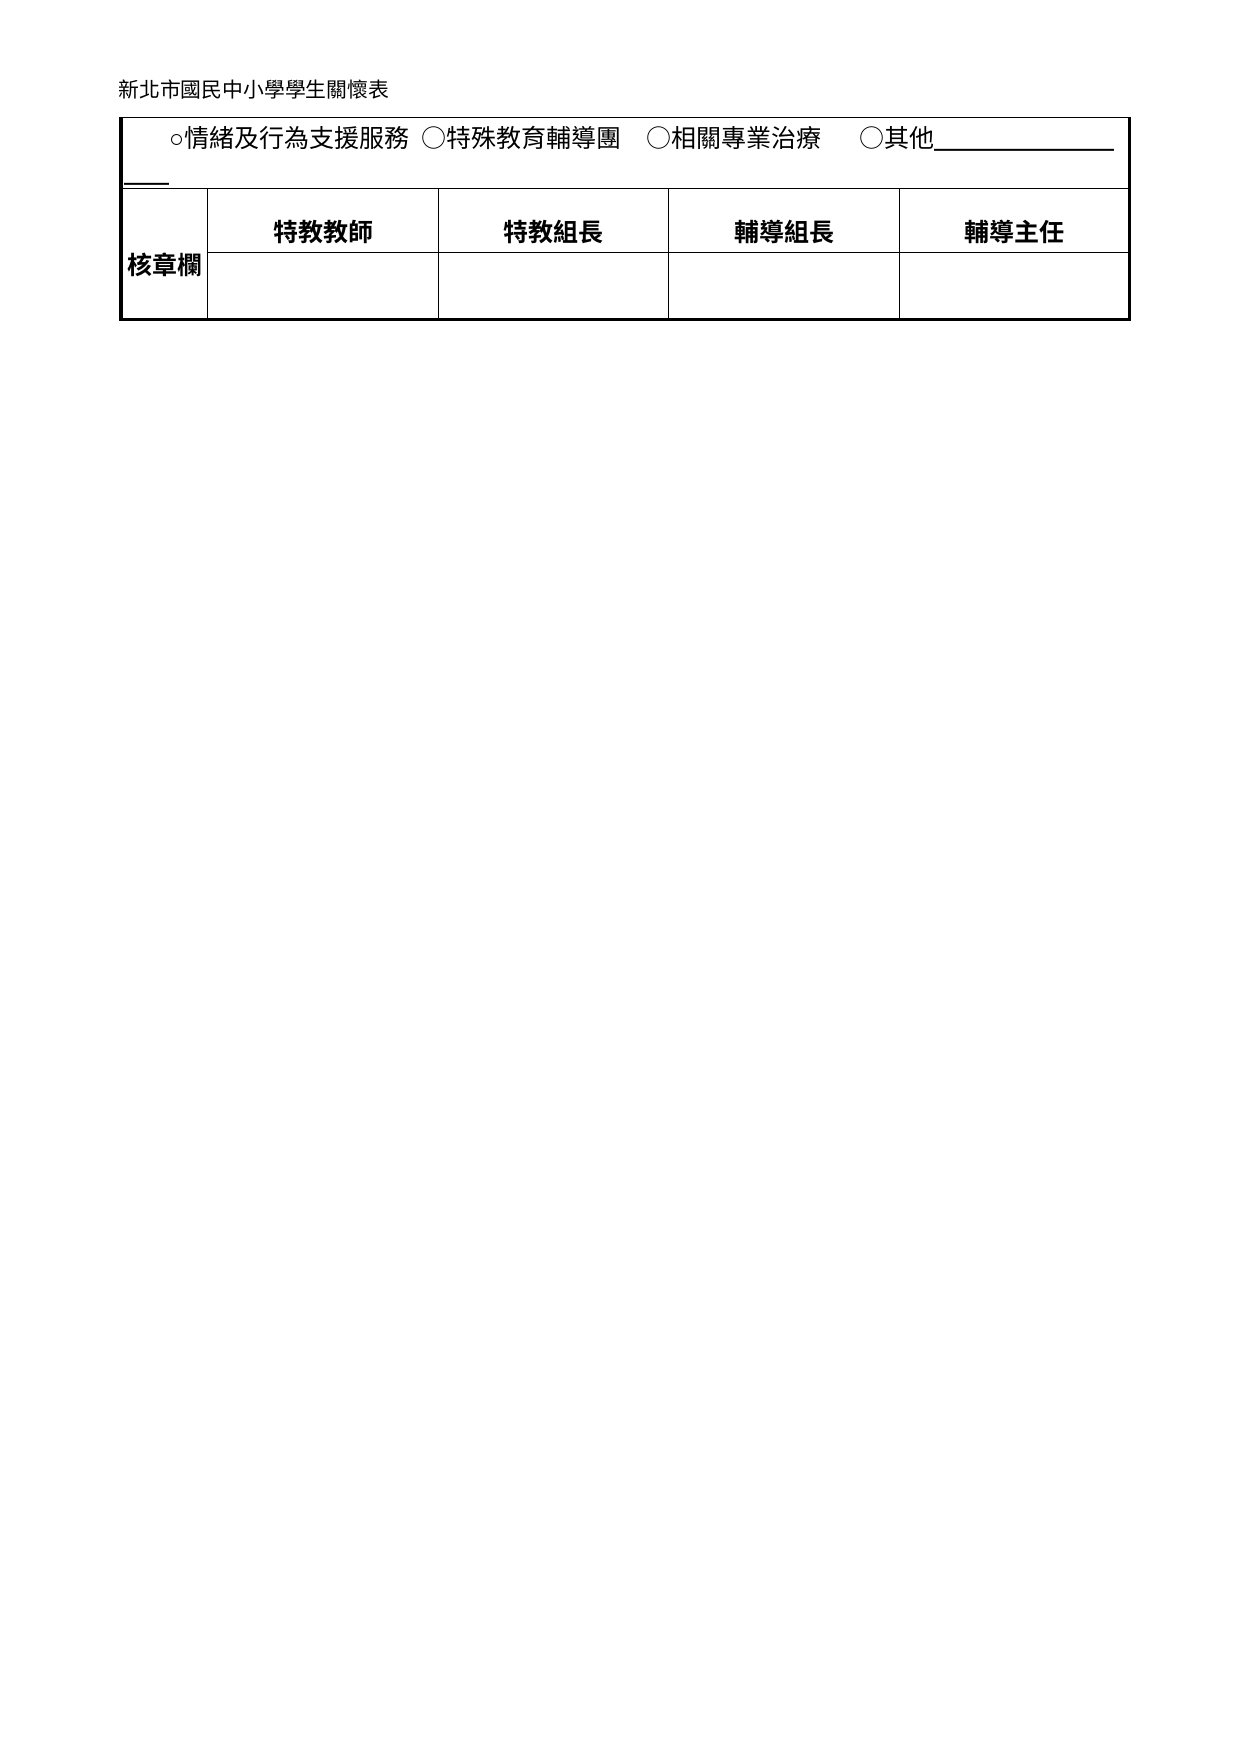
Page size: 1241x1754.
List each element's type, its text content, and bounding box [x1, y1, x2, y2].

table_cell 特教教師 [208, 189, 438, 252]
table_cell 特教組長 [439, 189, 668, 252]
table_cell 核章欄 [123, 189, 207, 317]
table_cell 輔導主任 [900, 189, 1128, 252]
table_cell 輔導組長 [669, 189, 899, 252]
table_cell ○情緒及行為支援服務 ○特殊教育輔導團 ○相關專業治療 ○其他_______________ [123, 118, 1128, 188]
table_cell [669, 253, 899, 317]
table_cell [208, 253, 438, 317]
table_cell [439, 253, 668, 317]
table_cell [900, 253, 1128, 317]
